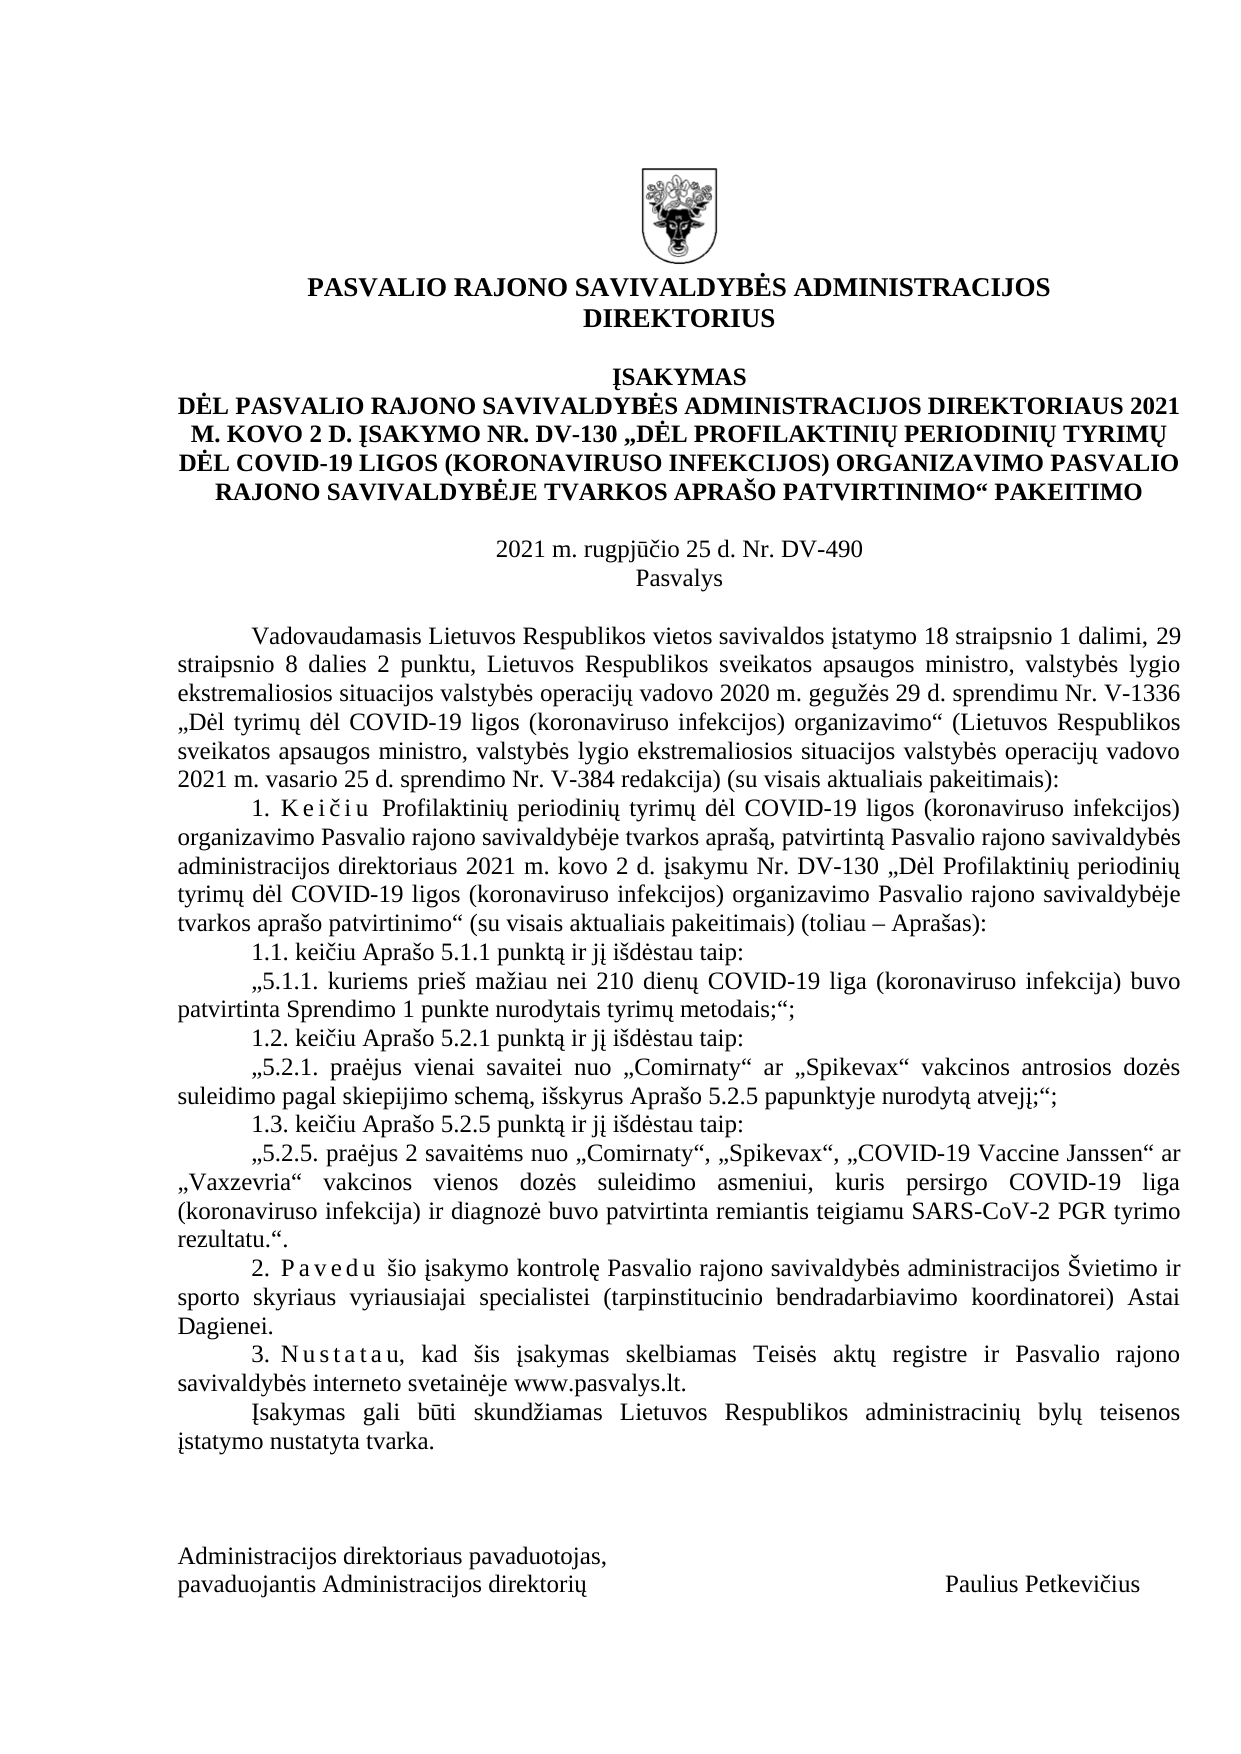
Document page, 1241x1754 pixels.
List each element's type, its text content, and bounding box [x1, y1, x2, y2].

text įsakymas [177, 362, 1181, 391]
text direktorius [177, 302, 1181, 333]
text Įsakymas gali būti skundžiamas Lietuvos Respublikos administracinių bylų teisenos įstatymo nustatyta tvarka. [177, 1397, 1181, 1454]
text 2. Pavedu šio įsakymo kontrolę Pasvalio rajono savivaldybės administracijos Švietimo ir sporto skyriaus vyriausiajai specialistei (tarpinstitucinio bendradarbiavimo koordinatorei) Astai Dagienei. [177, 1253, 1181, 1339]
text Pasvalys [177, 563, 1181, 592]
text 1. Keičiu Profilaktinių periodinių tyrimų dėl COVID-19 ligos (koronaviruso infekcijos) organizavimo Pasvalio rajono savivaldybėje tvarkos aprašą, patvirtintą Pasvalio rajono savivaldybės administracijos direktoriaus 2021 m. kovo 2 d. įsakymu Nr. DV-130 „Dėl Profilaktinių periodinių tyrimų dėl COVID-19 ligos (koronaviruso infekcijos) organizavimo Pasvalio rajono savivaldybėje tvarkos aprašo patvirtinimo“ (su visais aktualiais pakeitimais) (toliau – Aprašas): [177, 793, 1181, 937]
text „5.1.1. kuriems prieš mažiau nei 210 dienų COVID-19 liga (koronaviruso infekcija) buvo patvirtinta Sprendimo 1 punkte nurodytais tyrimų metodais;“; [177, 966, 1181, 1023]
text Administracijos direktoriaus pavaduotojas, [177, 1541, 1181, 1569]
text 1.2. keičiu Aprašo 5.2.1 punktą ir jį išdėstau taip: [177, 1023, 1181, 1052]
text Pasvalio rajono savivaldybės administracijos [177, 271, 1181, 302]
text Vadovaudamasis Lietuvos Respublikos vietos savivaldos įstatymo 18 straipsnio 1 dalimi, 29 straipsnio 8 dalies 2 punktu, Lietuvos Respublikos sveikatos apsaugos ministro, valstybės lygio ekstremaliosios situacijos valstybės operacijų vadovo 2020 m. gegužės 29 d. sprendimu Nr. V-1336 „Dėl tyrimų dėl COVID-19 ligos (koronaviruso infekcijos) organizavimo“ (Lietuvos Respublikos sveikatos apsaugos ministro, valstybės lygio ekstremaliosios situacijos valstybės operacijų vadovo 2021 m. vasario 25 d. sprendimo Nr. V-384 redakcija) (su visais aktualiais pakeitimais): [177, 621, 1181, 793]
text 1.3. keičiu Aprašo 5.2.5 punktą ir jį išdėstau taip: [177, 1109, 1181, 1138]
text 1.1. keičiu Aprašo 5.1.1 punktą ir jį išdėstau taip: [177, 937, 1181, 966]
text DĖL pasvalio rajono savivaldybės administracijos direktoriaus 2021 m. kovo 2 d. įsakymo Nr. DV-130 „dėl PROFILAKTINIŲ PERIODINIŲ TYRIMŲ dėl covid-19 ligos (koronaviruso infekcijos) ORGANIZAVIMO PASVALIO RAJONO SAVIVALDYBĖJE TVARKOS aprašo PATVIRTINIMO“ pakeitimo [177, 391, 1181, 506]
text „5.2.5. praėjus 2 savaitėms nuo „Comirnaty“, „Spikevax“, „COVID-19 Vaccine Janssen“ ar „Vaxzevria“ vakcinos vienos dozės suleidimo asmeniui, kuris persirgo COVID-19 liga (koronaviruso infekcija) ir diagnozė buvo patvirtinta remiantis teigiamu SARS-CoV-2 PGR tyrimo rezultatu.“. [177, 1138, 1181, 1253]
text 2021 m. rugpjūčio 25 d. Nr. DV-490 [177, 534, 1181, 563]
text pavaduojantis Administracijos direktorių Paulius Petkevičius [177, 1569, 1181, 1598]
text 3. Nustatau, kad šis įsakymas skelbiamas Teisės aktų registre ir Pasvalio rajono savivaldybės interneto svetainėje www.pasvalys.lt. [177, 1339, 1181, 1397]
text „5.2.1. praėjus vienai savaitei nuo „Comirnaty“ ar „Spikevax“ vakcinos antrosios dozės suleidimo pagal skiepijimo schemą, išskyrus Aprašo 5.2.5 papunktyje nurodytą atvejį;“; [177, 1052, 1181, 1109]
